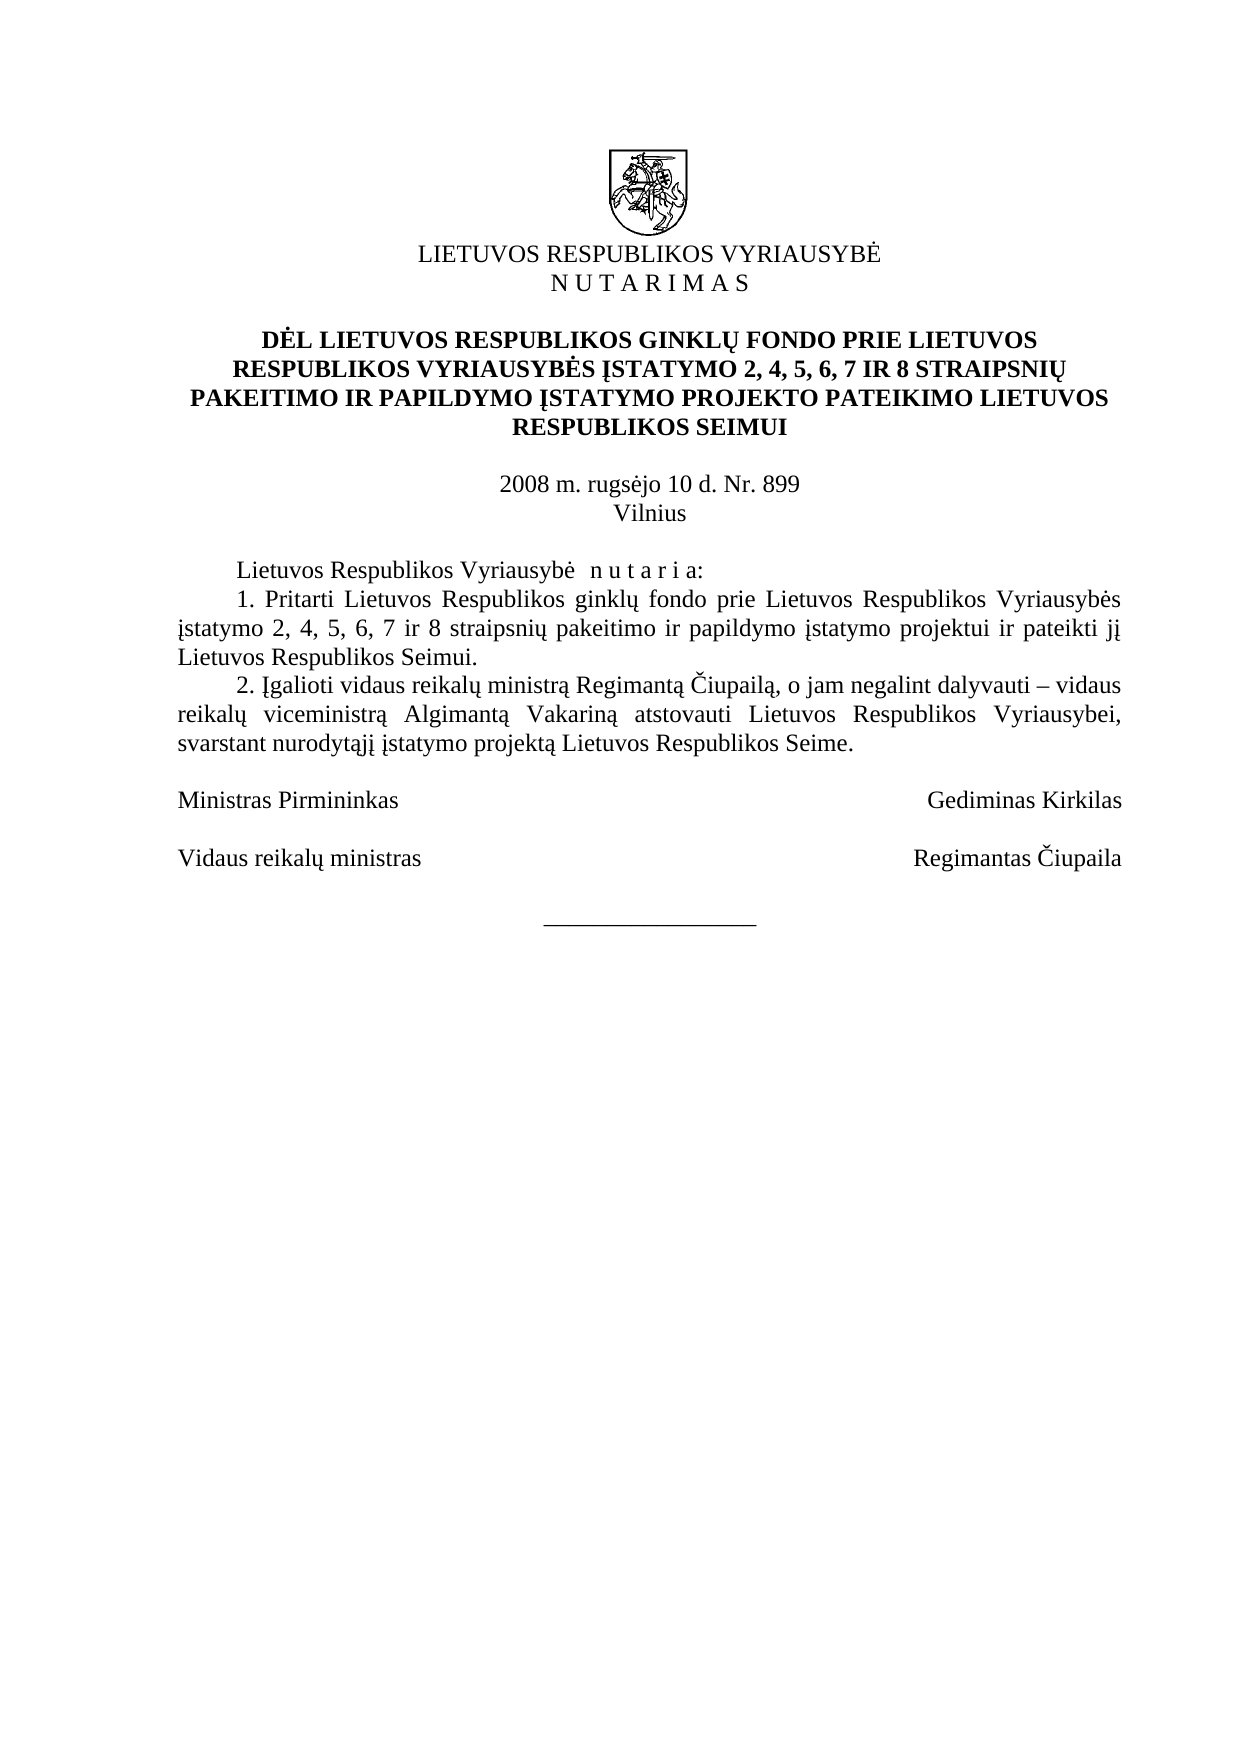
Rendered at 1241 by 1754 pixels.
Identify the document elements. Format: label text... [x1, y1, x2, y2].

text Vilnius [177, 498, 1122, 527]
text _________________ [177, 900, 1122, 929]
text DĖL LIETUVOS RESPUBLIKOS GINKLŲ FONDO PRIE LIETUVOS RESPUBLIKOS VYRIAUSYBĖS ĮSTATYMO 2, 4, 5, 6, 7 IR 8 STRAIPSNIŲ PAKEITIMO IR PAPILDYMO ĮSTATYMO PROJEKTO PATEIKIMO LIETUVOS RESPUBLIKOS SEIMUI [177, 325, 1122, 440]
text Vidaus reikalų ministras Regimantas Čiupaila [177, 843, 1122, 900]
text NUTARIMAS [177, 268, 1122, 297]
text Ministras Pirmininkas Gediminas Kirkilas [177, 785, 1122, 814]
text 2. Įgalioti vidaus reikalų ministrą Regimantą Čiupailą, o jam negalint dalyvauti – vidaus reikalų viceministrą Algimantą Vakariną atstovauti Lietuvos Respublikos Vyriausybei, svarstant nurodytąjį įstatymo projektą Lietuvos Respublikos Seime. [177, 670, 1122, 757]
text 1. Pritarti Lietuvos Respublikos ginklų fondo prie Lietuvos Respublikos Vyriausybės įstatymo 2, 4, 5, 6, 7 ir 8 straipsnių pakeitimo ir papildymo įstatymo projektui ir pateikti jį Lietuvos Respublikos Seimui. [177, 584, 1122, 670]
text Lietuvos Respublikos Vyriausybė [177, 239, 1122, 268]
text 2008 m. rugsėjo 10 d. Nr. 899 [177, 469, 1122, 498]
text Lietuvos Respublikos Vyriausybė nutaria: [177, 555, 1122, 584]
